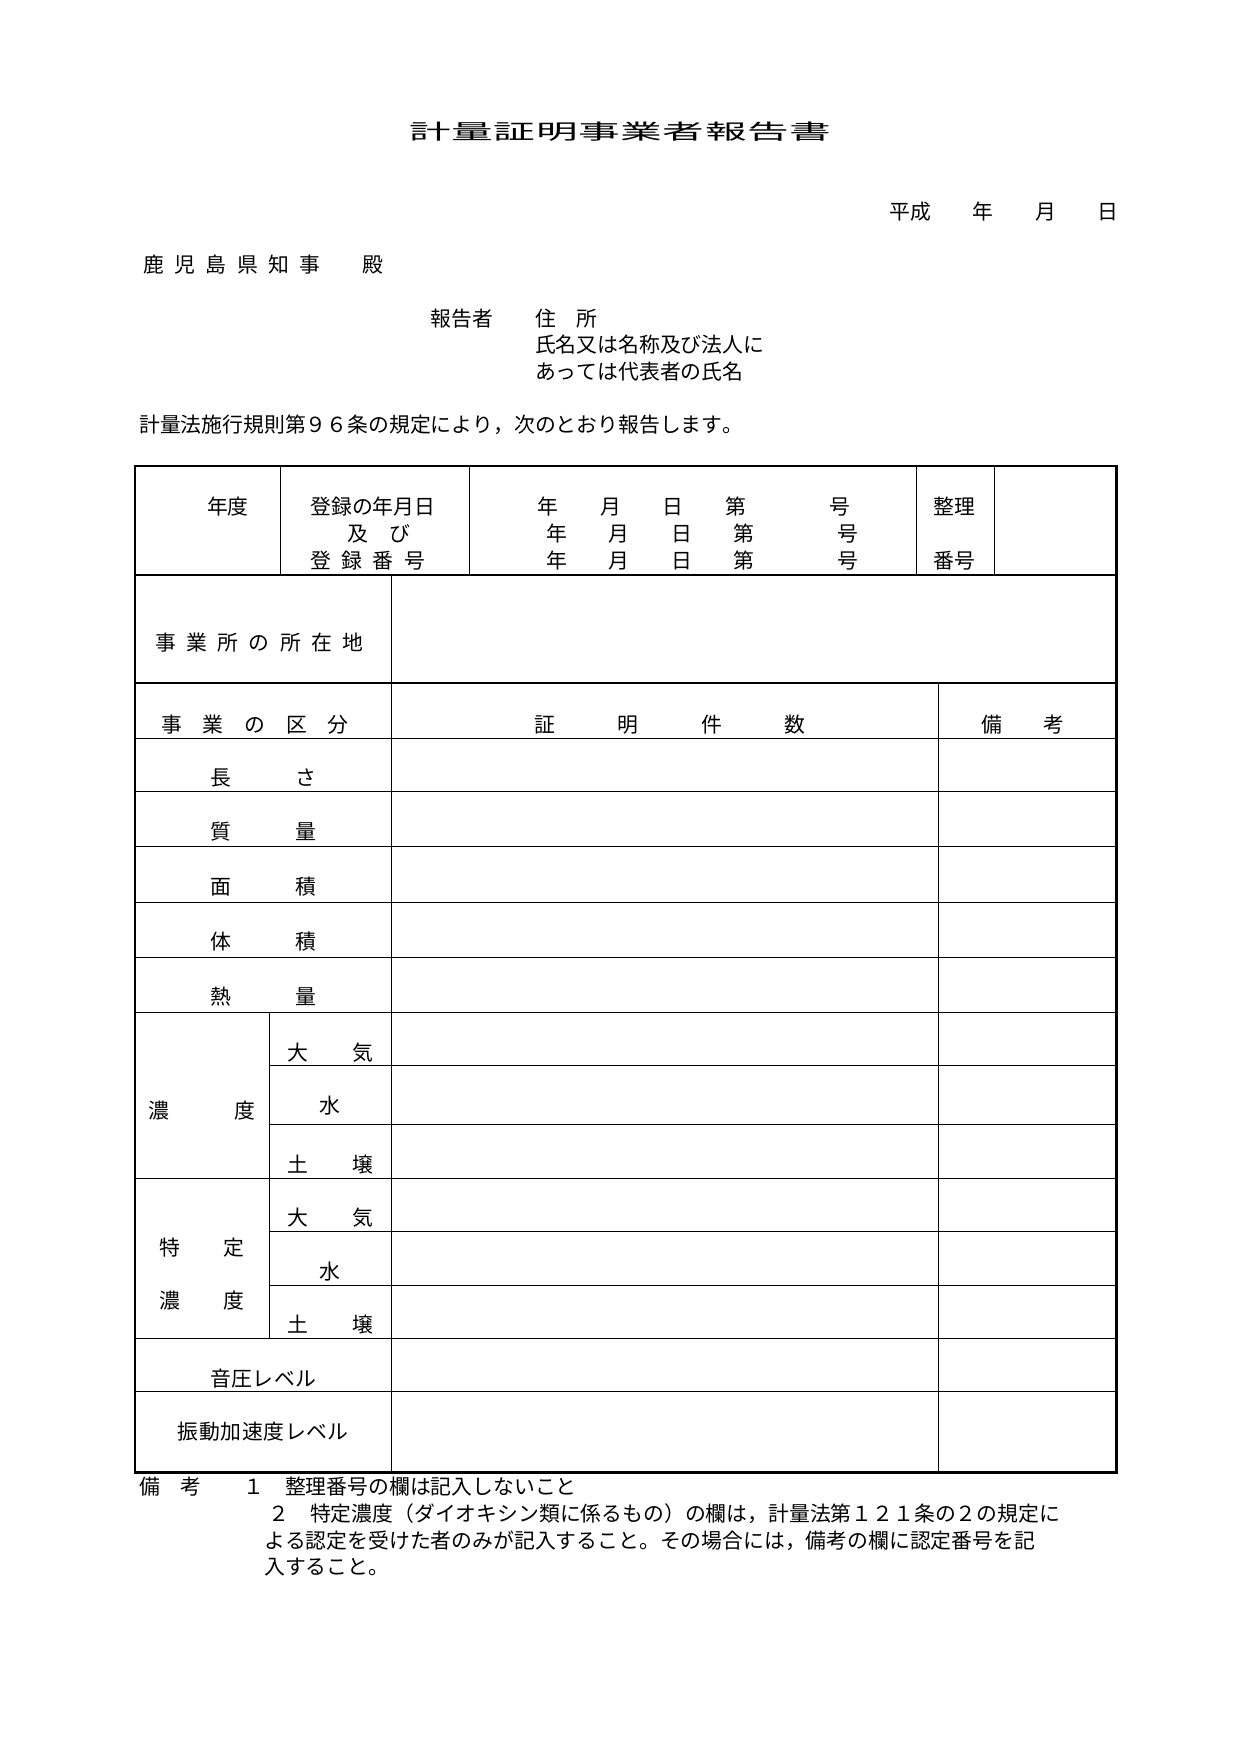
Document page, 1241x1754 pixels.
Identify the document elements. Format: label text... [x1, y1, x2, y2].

table_cell [939, 739, 1115, 791]
table_cell 水 [270, 1232, 391, 1284]
table_cell 特 定 [136, 1231, 269, 1284]
text 報告者 住 所 [118, 305, 1122, 331]
table_cell [939, 958, 1115, 1012]
table_cell 大 気 [270, 1013, 391, 1065]
table_cell [392, 792, 938, 846]
table_cell [939, 792, 1115, 846]
text あっては代表者の氏名 [118, 358, 1122, 385]
table_cell 事 業 所 の 所 在 地 [136, 576, 391, 682]
table_cell [392, 1179, 938, 1231]
table_cell [939, 847, 1115, 902]
table_cell 音圧レベル [136, 1339, 391, 1391]
table_cell [939, 1179, 1115, 1231]
text ２ 特定濃度（ダイオキシン類に係るもの）の欄は，計量法第１２１条の２の規定に [118, 1500, 1122, 1527]
text 備 考 １ 整理番号の欄は記入しないこと [118, 1473, 1122, 1500]
table_header 年 月 日 第 号 年 月 日 第 号 年 月 日 第 号 [470, 467, 916, 573]
table_cell [939, 903, 1115, 957]
table_cell [392, 958, 938, 1012]
table_cell [392, 1066, 938, 1124]
table_cell [392, 1286, 938, 1338]
table_cell 濃 度 [136, 1285, 269, 1338]
table_cell 水 [270, 1066, 391, 1124]
text 計量法施行規則第９６条の規定により，次のとおり報告します。 [118, 411, 1122, 438]
table_cell [392, 1232, 938, 1284]
table_cell [392, 847, 938, 902]
table_cell [939, 1339, 1115, 1391]
table_header 整理 番号 [917, 467, 994, 573]
table_cell 備 考 [939, 684, 1115, 738]
table_cell [392, 739, 938, 791]
table_cell 体 積 [136, 903, 391, 957]
table_cell 振動加速度レベル [136, 1392, 391, 1471]
table_cell 長 さ [136, 739, 391, 791]
table_cell 事 業 の 区 分 [136, 684, 391, 738]
text 鹿 児 島 県 知 事 殿 [118, 251, 1122, 278]
table_cell [392, 1013, 938, 1065]
table_cell [392, 1339, 938, 1391]
table_cell 大 気 [270, 1179, 391, 1231]
text 氏名又は名称及び法人に [118, 331, 1122, 358]
table_cell [939, 1066, 1115, 1124]
text よる認定を受けた者のみが記入すること。その場合には，備考の欄に認定番号を記 [118, 1527, 1122, 1553]
table_cell 土 壌 [270, 1125, 391, 1178]
table_cell [939, 1013, 1115, 1065]
table_cell [136, 1013, 269, 1065]
table_cell [939, 1392, 1115, 1471]
table_cell [392, 903, 938, 957]
table_cell [392, 1392, 938, 1471]
table_header [995, 467, 1115, 573]
table_cell [939, 1286, 1115, 1338]
table_cell [392, 576, 1115, 682]
text 計量証明事業者報告書 [118, 118, 1122, 145]
table_cell [939, 1232, 1115, 1284]
table_cell 証 明 件 数 [392, 684, 938, 738]
table_cell [136, 1124, 269, 1178]
table_cell [392, 1125, 938, 1178]
table_cell 土 壌 [270, 1286, 391, 1338]
text 入すること。 [118, 1553, 1122, 1580]
table_cell 質 量 [136, 792, 391, 846]
table_cell 面 積 [136, 847, 391, 902]
table_header 登録の年月日 及 び 登 録 番 号 [281, 467, 469, 573]
table_cell [136, 1179, 269, 1231]
table_header 年度 [136, 467, 280, 573]
table_cell 濃 度 [136, 1065, 269, 1124]
table_cell 熱 量 [136, 958, 391, 1012]
text 平成 年 月 日 [118, 198, 1122, 225]
table_cell [939, 1125, 1115, 1178]
